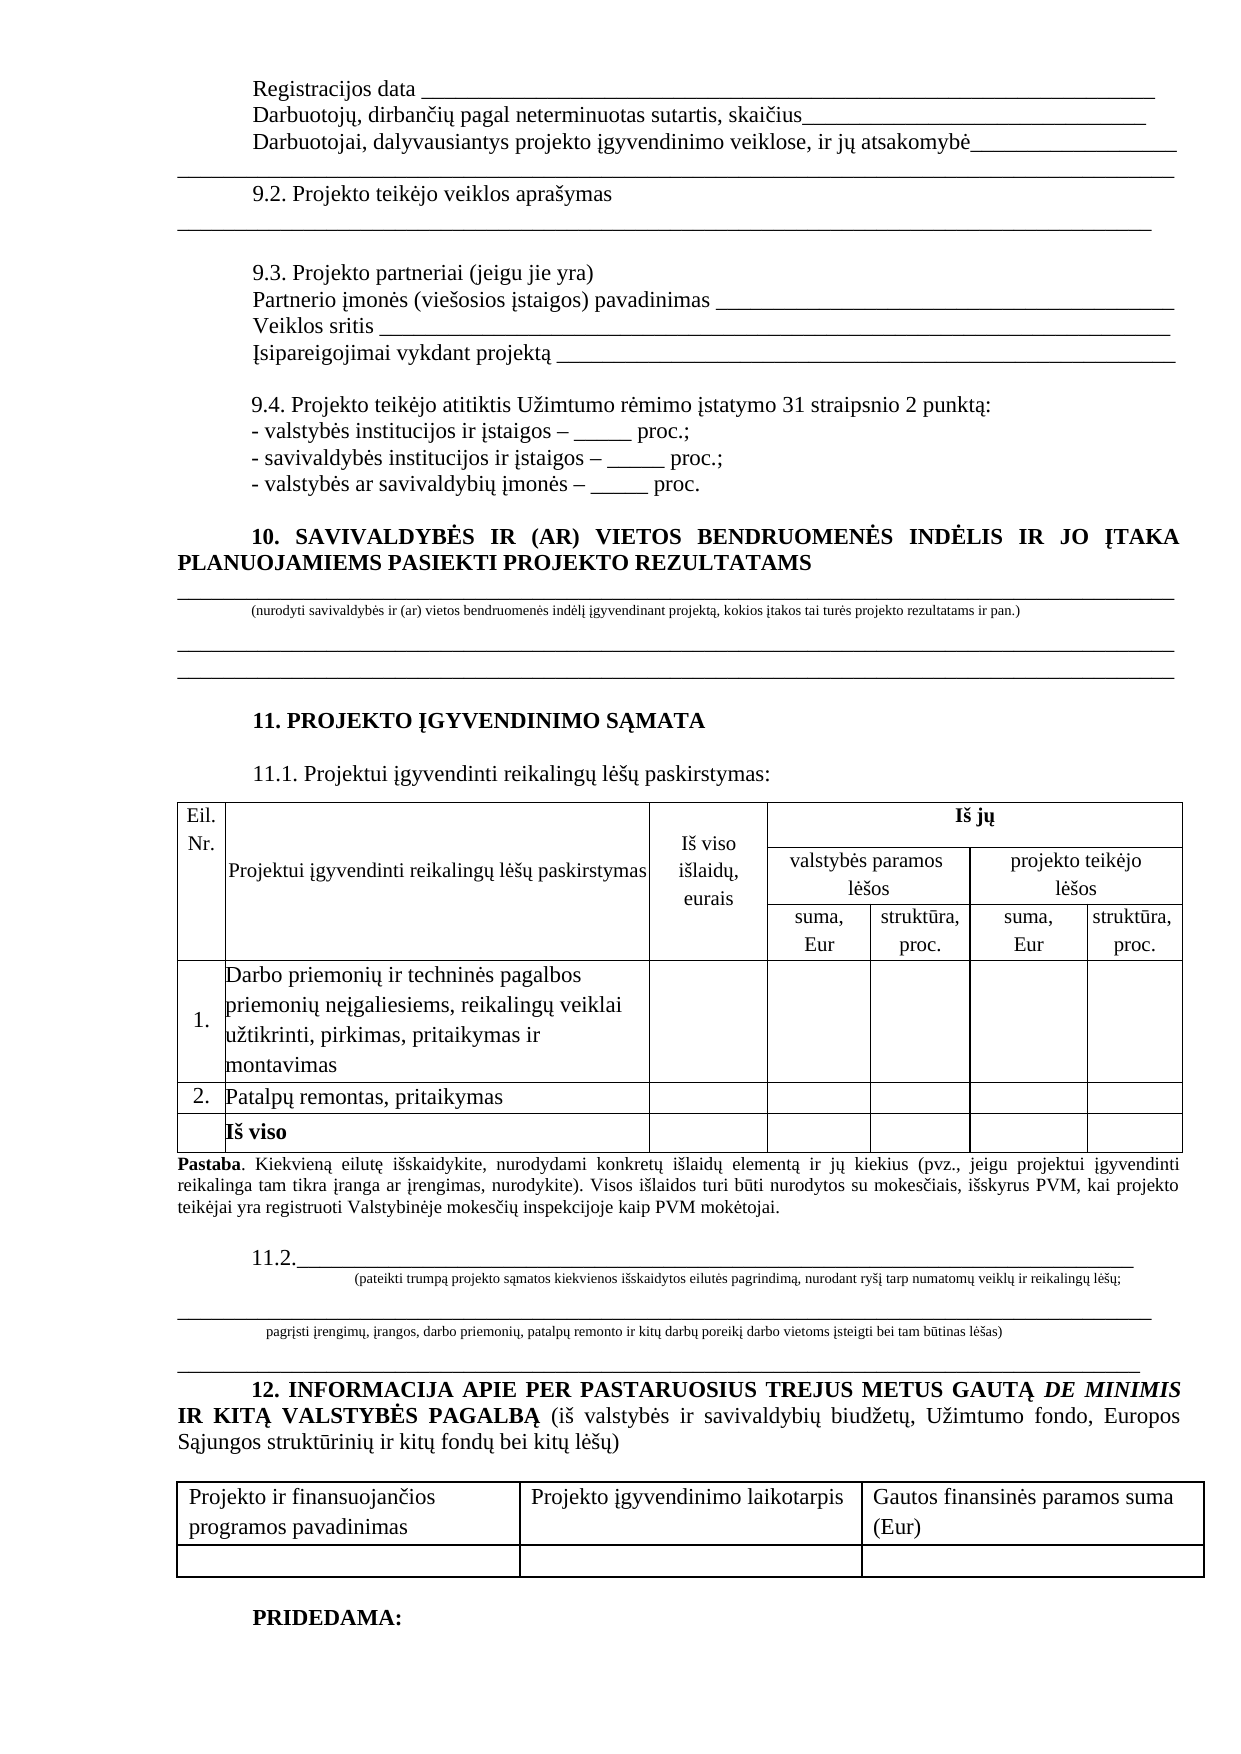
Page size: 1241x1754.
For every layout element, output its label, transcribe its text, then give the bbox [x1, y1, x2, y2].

text pagrįsti įrengimų, įrangos, darbo priemonių, patalpų remonto ir kitų darbų poreikį darbo vietoms įsteigti bei tam būtinas lėšas) [177, 1323, 1181, 1349]
table_cell [768, 1083, 870, 1113]
table_header Gautos finansinės paramos suma (Eur) [863, 1483, 1203, 1543]
table_cell [178, 1114, 225, 1152]
table_cell [971, 961, 1087, 1082]
table_header Iš viso išlaidų, eurais [650, 803, 767, 960]
text - savivaldybės institucijos ir įstaigos – _____ proc.; [177, 444, 1181, 470]
text 10. SAVIVALDYBĖS IR (AR) VIETOS BENDRUOMENĖS INDĖLIS IR JO ĮTAKA PLANUOJAMIEMS PASIEKTI PROJEKTO REZULTATAMS [177, 523, 1181, 576]
table_cell [871, 961, 969, 1082]
table_cell [1088, 1083, 1182, 1113]
table_cell [1088, 961, 1182, 1082]
table_cell [871, 1114, 969, 1152]
text - valstybės institucijos ir įstaigos – _____ proc.; [177, 418, 1181, 444]
text 11.2._________________________________________________________________________ [177, 1244, 1181, 1270]
text Partnerio įmonės (viešosios įstaigos) pavadinimas ________________________________________ [177, 286, 1181, 312]
text 12. INFORMACIJA APIE PER PASTARUOSIUS TREJUS METUS GAUTĄ DE MINIMIS IR KITĄ VALSTYBĖS PAGALBĄ (iš valstybės ir savivaldybių biudžetų, Užimtumo fondo, Europos Sąjungos struktūrinių ir kitų fondų bei kitų lėšų) [177, 1376, 1181, 1455]
table_cell [863, 1546, 1203, 1576]
text 9.4. Projekto teikėjo atitiktis Užimtumo rėmimo įstatymo 31 straipsnio 2 punktą: [177, 391, 1181, 418]
table_cell struktūra, proc. [871, 905, 969, 960]
table_cell [650, 1083, 767, 1113]
table_cell suma, Eur [971, 905, 1087, 960]
text Registracijos data ________________________________________________________________ [177, 75, 1181, 101]
table_cell [768, 961, 870, 1082]
text 11. PROJEKTO ĮGYVENDINIMO SĄMATA [177, 707, 1181, 734]
text - valstybės ar savivaldybių įmonės – _____ proc. [177, 470, 1181, 497]
table_cell Patalpų remontas, pritaikymas [226, 1083, 649, 1113]
text Darbuotojai, dalyvausiantys projekto įgyvendinimo veiklose, ir jų atsakomybė__________________ [177, 128, 1181, 154]
text ____________________________________________________________________________________ [177, 1349, 1181, 1376]
text _____________________________________________________________________________________ [177, 207, 1181, 233]
text (pateikti trumpą projekto sąmatos kiekvienos išskaidytos eilutės pagrindimą, nurodant ryšį tarp numatomų veiklų ir reikalingų lėšų; [177, 1270, 1181, 1297]
table_cell Darbo priemonių ir techninės pagalbos priemonių neįgaliesiems, reikalingų veiklai užtikrinti, pirkimas, pritaikymas ir montavimas [226, 961, 649, 1082]
text _____________________________________________________________________________________ [177, 1297, 1181, 1323]
table_cell [1088, 1114, 1182, 1152]
table_cell [871, 1083, 969, 1113]
table_cell projekto teikėjo lėšos [971, 848, 1182, 903]
table_cell [971, 1083, 1087, 1113]
text 11.1. Projektui įgyvendinti reikalingų lėšų paskirstymas: [177, 760, 1181, 787]
text (nurodyti savivaldybės ir (ar) vietos bendruomenės indėlį įgyvendinant projektą, kokios įtakos tai turės projekto rezultatams ir pan.) [177, 602, 1181, 628]
table_cell [178, 1546, 519, 1576]
text Veiklos sritis _____________________________________________________________________ [177, 312, 1181, 338]
table_header Eil. Nr. [178, 803, 225, 960]
table_cell struktūra, proc. [1088, 905, 1182, 960]
text _______________________________________________________________________________________ [177, 628, 1181, 655]
table_cell valstybės paramos lėšos [768, 848, 969, 903]
text PRIDEDAMA: [177, 1604, 1181, 1631]
text 9.2. Projekto teikėjo veiklos aprašymas [177, 180, 1181, 207]
text _______________________________________________________________________________________ [177, 154, 1181, 180]
table_cell [971, 1114, 1087, 1152]
table_cell suma, Eur [768, 905, 870, 960]
table_header Iš jų [768, 803, 1182, 847]
table_header Projekto ir finansuojančios programos pavadinimas [178, 1483, 519, 1543]
table_cell 2. [178, 1083, 225, 1113]
table_cell [521, 1546, 861, 1576]
text Įsipareigojimai vykdant projektą ______________________________________________________ [177, 338, 1181, 365]
table_cell 1. [178, 961, 225, 1082]
table_cell Iš viso [226, 1114, 649, 1152]
text _______________________________________________________________________________________ [177, 576, 1181, 602]
text Darbuotojų, dirbančių pagal neterminuotas sutartis, skaičius______________________________ [177, 101, 1181, 128]
table_cell [768, 1114, 870, 1152]
table_header Projektui įgyvendinti reikalingų lėšų paskirstymas [226, 803, 649, 960]
table_header Projekto įgyvendinimo laikotarpis [521, 1483, 861, 1543]
text _______________________________________________________________________________________ [177, 655, 1181, 681]
text 9.3. Projekto partneriai (jeigu jie yra) [177, 259, 1181, 286]
table_cell [650, 1114, 767, 1152]
table_cell [650, 961, 767, 1082]
text Pastaba. Kiekvieną eilutę išskaidykite, nurodydami konkretų išlaidų elementą ir jų kiekius (pvz., jeigu projektui įgyvendinti reikalinga tam tikra įranga ar įrengimas, nurodykite). Visos išlaidos turi būti nurodytos su mokesčiais, išskyrus PVM, kai projekto teikėjai yra registruoti Valstybinėje mokesčių inspekcijoje kaip PVM mokėtojai. [177, 1153, 1181, 1217]
